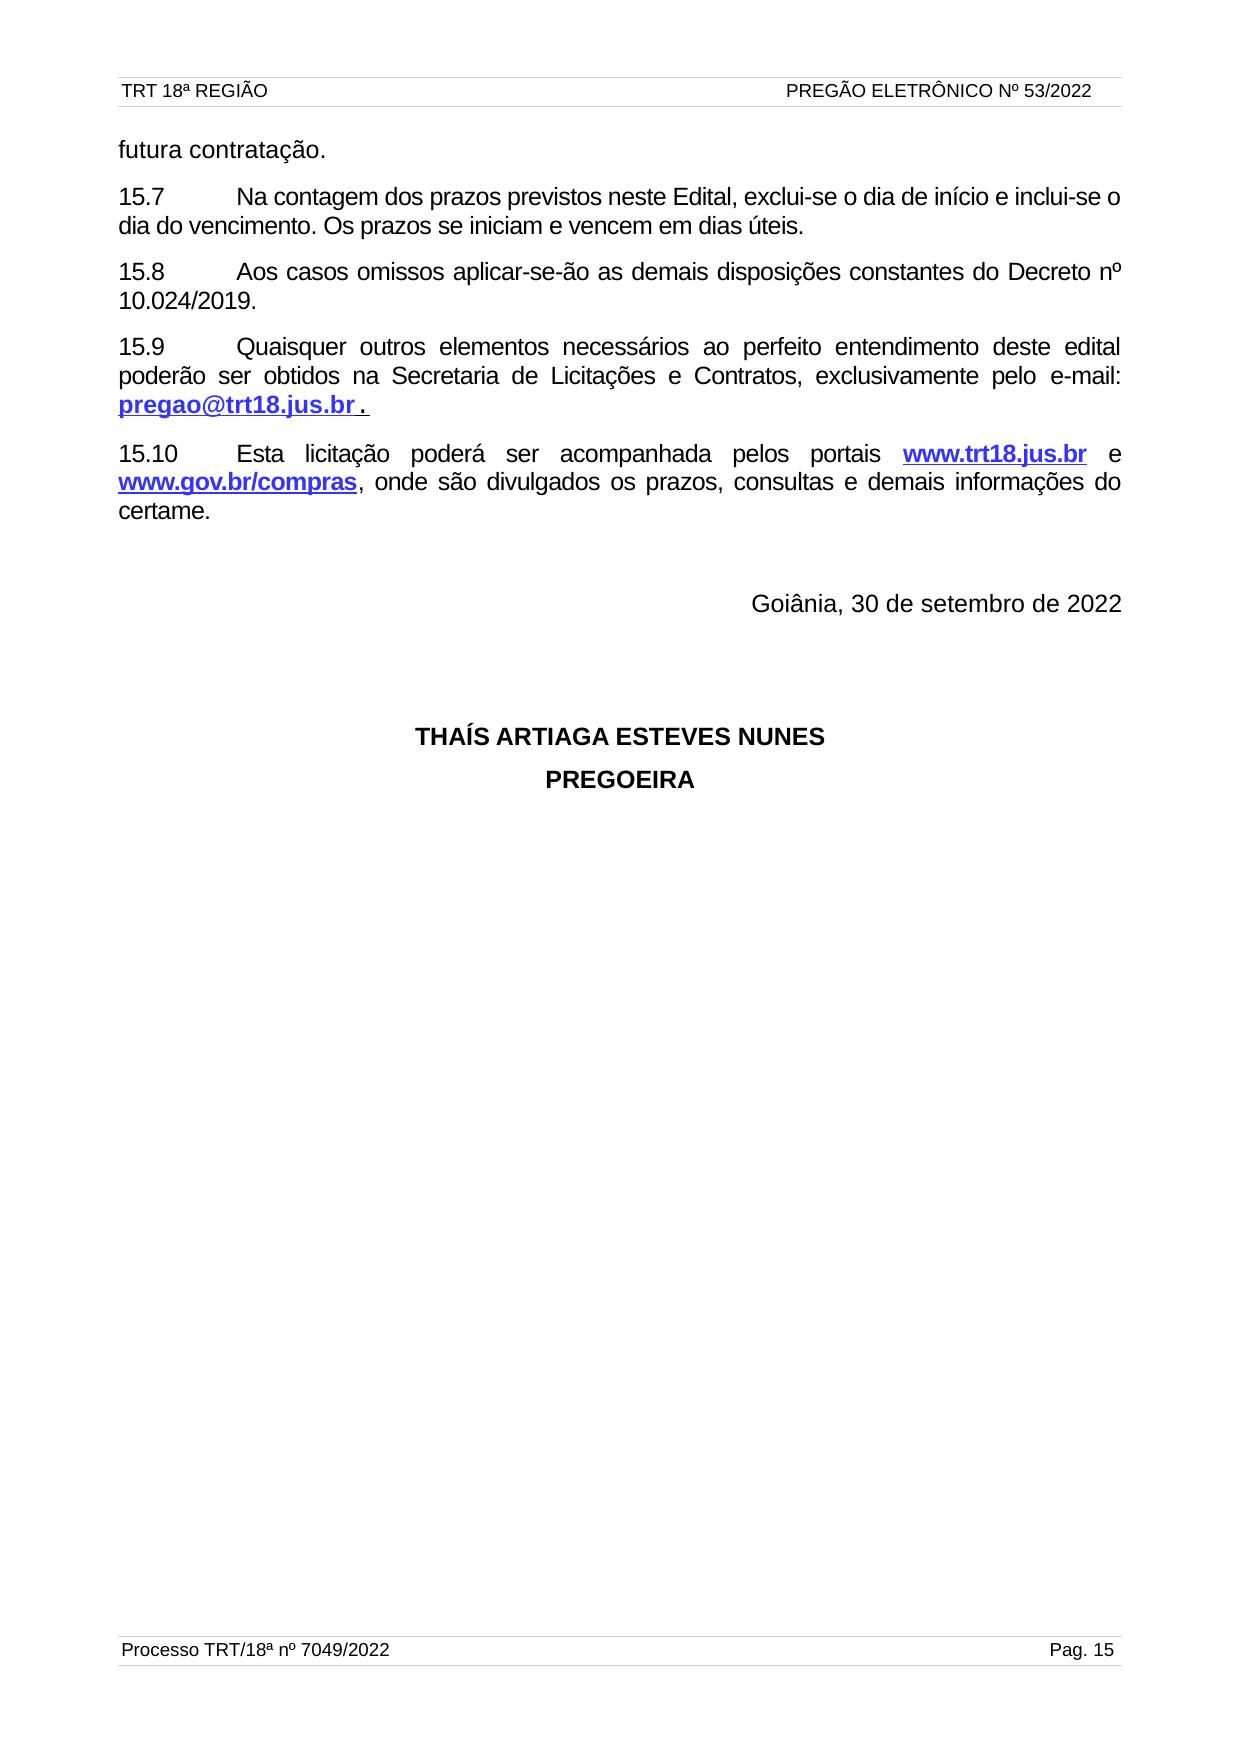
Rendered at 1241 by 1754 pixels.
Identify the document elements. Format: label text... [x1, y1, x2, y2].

list 15.9 Quaisquer outros elementos necessários ao perfeito entendimento deste edital poderão ser obtidos na Secretaria de Licitações e Contratos, exclusivamente pelo e-mail: pregao@trt18.jus.br. [118, 332, 1122, 421]
text futura contratação. [118, 136, 1122, 164]
text THAÍS ARTIAGA ESTEVES NUNES [118, 722, 1122, 750]
list 15.10 Esta licitação poderá ser acompanhada pelos portais www.trt18.jus.br e www.gov.br/compras, onde são divulgados os prazos, consultas e demais informações do certame. [118, 438, 1122, 525]
text Goiânia, 30 de setembro de 2022 [118, 589, 1122, 618]
text 15.8 Aos casos omissos aplicar-se-ão as demais disposições constantes do Decreto nº 10.024/2019. [118, 257, 1122, 315]
text PREGOEIRA [118, 765, 1122, 793]
text 15.7 Na contagem dos prazos previstos neste Edital, exclui-se o dia de início e inclui-se o dia do vencimento. Os prazos se iniciam e vencem em dias úteis. [118, 182, 1122, 239]
